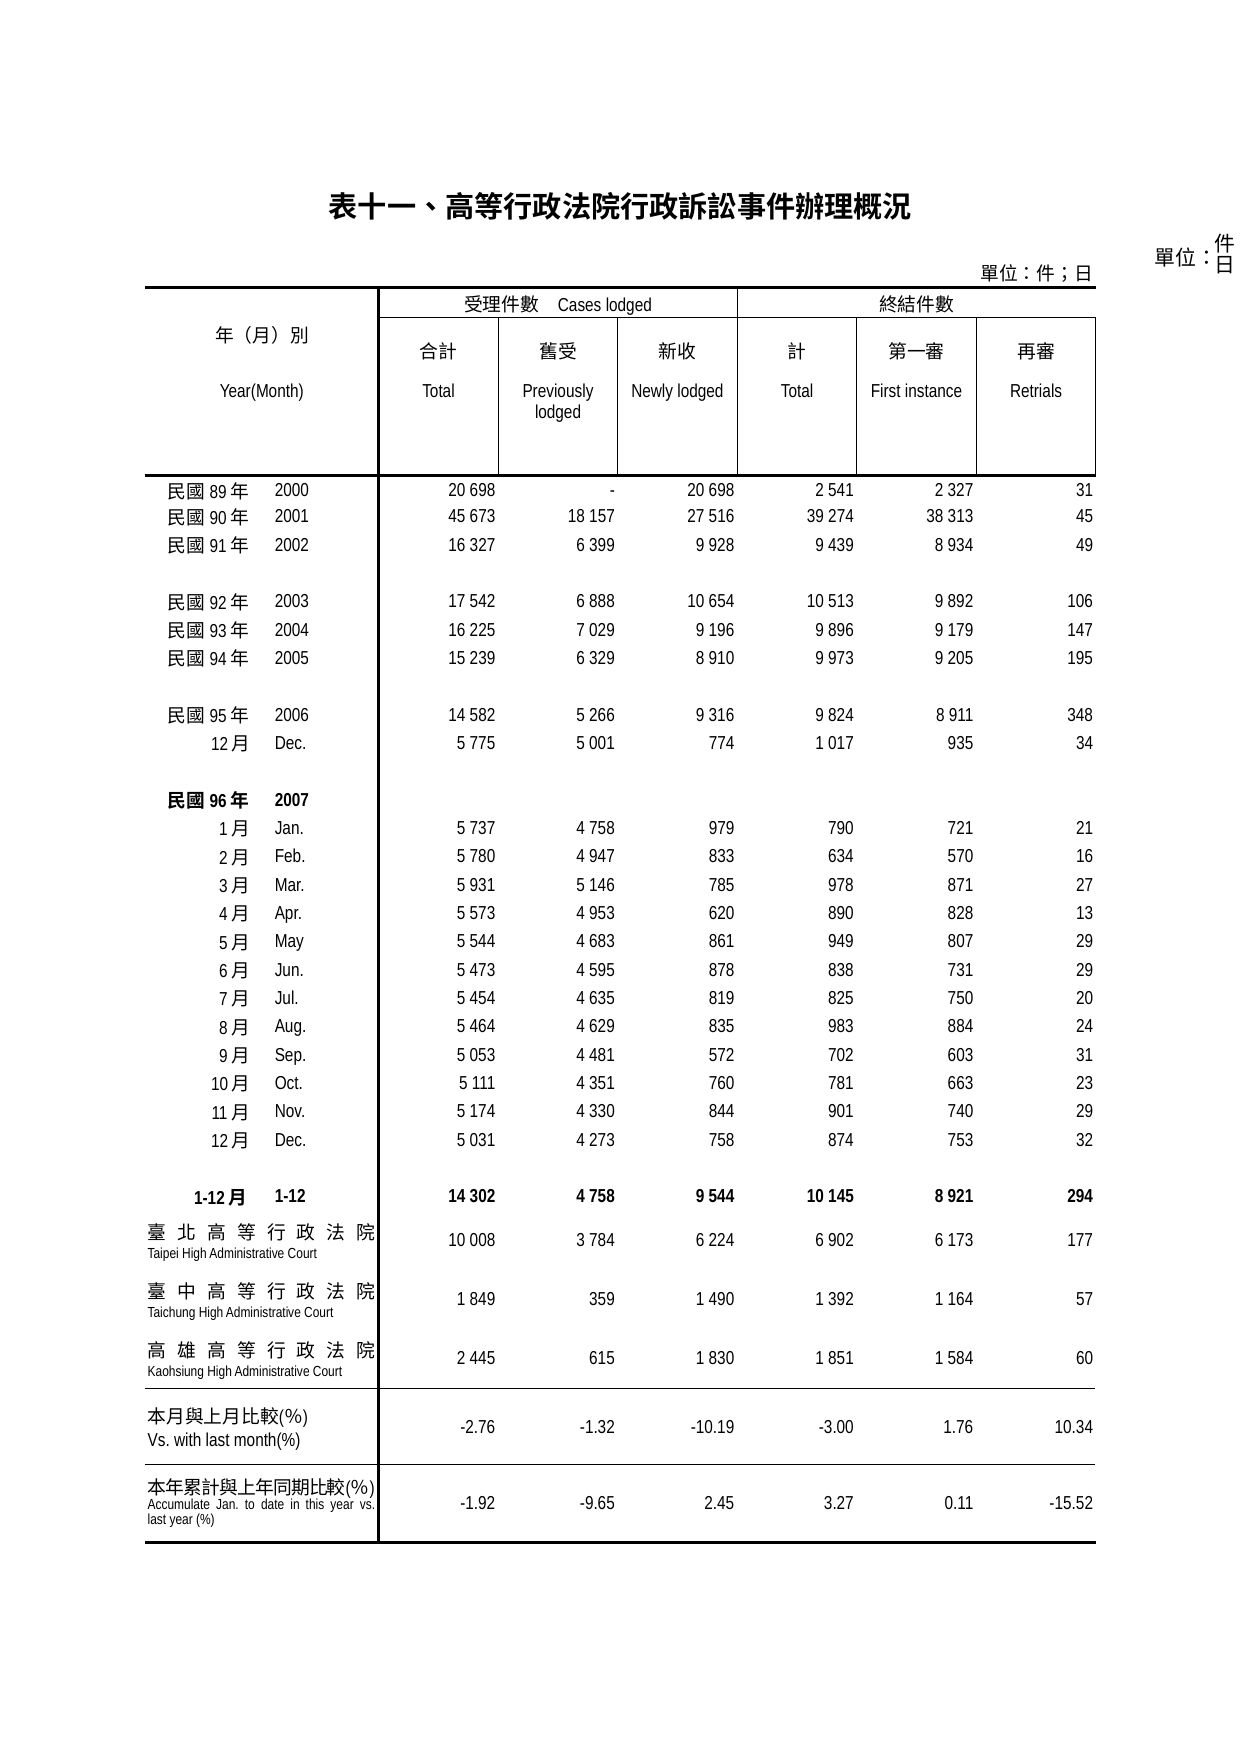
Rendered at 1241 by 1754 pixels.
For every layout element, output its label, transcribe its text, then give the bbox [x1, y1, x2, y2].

table_cell Dec. [272, 729, 377, 757]
table_cell 790 [737, 814, 856, 842]
table_cell 20 698 [618, 477, 737, 502]
table_cell 45 673 [380, 502, 498, 530]
table_cell 16 327 [380, 530, 498, 558]
table_cell 10 513 [737, 587, 856, 615]
table_cell 5 174 [380, 1097, 498, 1125]
table_cell 6 399 [498, 530, 617, 558]
table_cell Jan. [272, 814, 377, 842]
table_cell 9 896 [737, 615, 856, 643]
table_cell 844 [618, 1097, 737, 1125]
table_cell Feb. [272, 842, 377, 870]
text 表十一、高等行政法院行政訴訟事件辦理概況 [148, 183, 1092, 225]
table_cell 13 [976, 899, 1096, 927]
table_cell 2 445 [380, 1328, 498, 1387]
table_cell -1.32 [498, 1389, 617, 1464]
table_cell 39 274 [737, 502, 856, 530]
table_cell 884 [856, 1012, 976, 1040]
table_cell 8 911 [856, 700, 976, 728]
table_cell 195 [976, 644, 1096, 672]
table_cell 979 [618, 814, 737, 842]
table_cell 1 392 [737, 1269, 856, 1328]
table_cell 348 [976, 700, 1096, 728]
table_cell [498, 559, 617, 587]
table_cell 4 351 [498, 1069, 617, 1097]
table_cell 147 [976, 615, 1096, 643]
table_cell [272, 559, 377, 587]
table_cell [856, 672, 976, 700]
table_cell 4 595 [498, 955, 617, 983]
table_cell [272, 757, 377, 785]
table_cell 4 629 [498, 1012, 617, 1040]
table_cell 7月 [145, 984, 272, 1012]
table_cell 702 [737, 1040, 856, 1068]
table_cell 5 737 [380, 814, 498, 842]
table_cell 38 313 [856, 502, 976, 530]
table_cell 615 [498, 1328, 617, 1387]
table_cell 57 [976, 1269, 1096, 1328]
table_cell 2005 [272, 644, 377, 672]
table_cell Aug. [272, 1012, 377, 1040]
table_cell 2006 [272, 700, 377, 728]
table_cell 18 157 [498, 502, 617, 530]
table_cell 760 [618, 1069, 737, 1097]
table_cell Jul. [272, 984, 377, 1012]
table_cell 5 931 [380, 870, 498, 898]
table_cell 29 [976, 955, 1096, 983]
table_cell 6 902 [737, 1210, 856, 1269]
table_cell -15.52 [976, 1464, 1096, 1541]
table_cell Dec. [272, 1125, 377, 1153]
table_cell 32 [976, 1125, 1096, 1153]
table_cell 5 780 [380, 842, 498, 870]
table_cell 781 [737, 1069, 856, 1097]
table_cell 31 [976, 1040, 1096, 1068]
table_cell [145, 757, 272, 785]
table_cell [618, 785, 737, 813]
table_cell 17 542 [380, 587, 498, 615]
table_cell 60 [976, 1328, 1096, 1387]
table_cell 本年累計與上年同期比較(％) Accumulate Jan. to date in this year vs. last year (%) [145, 1465, 377, 1541]
table_cell 4 273 [498, 1125, 617, 1153]
table_cell 8 921 [856, 1182, 976, 1210]
table_cell [498, 757, 617, 785]
table_cell [380, 785, 498, 813]
table_cell [976, 1154, 1096, 1182]
table_cell 1 851 [737, 1328, 856, 1387]
table_cell 835 [618, 1012, 737, 1040]
table_cell 2000 [272, 477, 377, 502]
table_cell 2007 [272, 785, 377, 813]
table_cell 5 053 [380, 1040, 498, 1068]
table_cell 2 541 [737, 477, 856, 502]
table_cell 16 [976, 842, 1096, 870]
table_cell 14 302 [380, 1182, 498, 1210]
table_cell 978 [737, 870, 856, 898]
table_cell -1.92 [380, 1465, 498, 1541]
table_cell 758 [618, 1125, 737, 1153]
table_cell 819 [618, 984, 737, 1012]
table_cell 1 830 [618, 1328, 737, 1387]
table_cell 721 [856, 814, 976, 842]
table_cell 871 [856, 870, 976, 898]
table_cell 再審 [977, 318, 1095, 380]
table_cell 5 001 [498, 729, 617, 757]
table_cell 6 888 [498, 587, 617, 615]
table_cell [498, 785, 617, 813]
table_cell 620 [618, 899, 737, 927]
table_cell 49 [976, 530, 1096, 558]
table_cell 1-12 [272, 1182, 377, 1210]
table_cell 4 481 [498, 1040, 617, 1068]
table_cell 572 [618, 1040, 737, 1068]
table_cell [856, 559, 976, 587]
table_cell [976, 785, 1096, 813]
table_cell 民國 94年 [145, 644, 272, 672]
table_cell [856, 785, 976, 813]
table_cell 4 947 [498, 842, 617, 870]
table_cell 878 [618, 955, 737, 983]
table_cell 民國 92年 [145, 587, 272, 615]
table_cell May [272, 927, 377, 955]
table_cell [856, 757, 976, 785]
table_cell Jun. [272, 955, 377, 983]
table_cell 5 146 [498, 870, 617, 898]
table_cell 新收 [618, 318, 737, 380]
table_cell 4 635 [498, 984, 617, 1012]
table_header 年（月）別 [145, 289, 377, 380]
table_cell 10月 [145, 1069, 272, 1097]
table_cell 合計 [380, 318, 498, 380]
table_cell Oct. [272, 1069, 377, 1097]
table_cell Nov. [272, 1097, 377, 1125]
table_cell 8月 [145, 1012, 272, 1040]
table_cell [737, 1154, 856, 1182]
table_cell 10 145 [737, 1182, 856, 1210]
table_cell Apr. [272, 899, 377, 927]
table_cell 民國 90年 [145, 502, 272, 530]
table_cell 第一審 [857, 318, 976, 380]
table_cell 740 [856, 1097, 976, 1125]
table_cell 本月與上月比較(％) Vs. with last month(%) [145, 1389, 377, 1464]
table_cell 舊受 [499, 318, 617, 380]
table_cell 603 [856, 1040, 976, 1068]
table_cell 177 [976, 1210, 1096, 1269]
table_cell 0.11 [856, 1465, 976, 1541]
table_cell 4 758 [498, 1182, 617, 1210]
table_cell 2001 [272, 502, 377, 530]
table_cell [737, 559, 856, 587]
table_cell 6 329 [498, 644, 617, 672]
table_cell 935 [856, 729, 976, 757]
table_cell 5月 [145, 927, 272, 955]
table_cell 874 [737, 1125, 856, 1153]
table_cell 民國 93年 [145, 615, 272, 643]
table_cell 9 205 [856, 644, 976, 672]
table_cell 5 031 [380, 1125, 498, 1153]
table_cell [976, 757, 1096, 785]
table_cell 2月 [145, 842, 272, 870]
table_cell 9 824 [737, 700, 856, 728]
table_cell - [498, 477, 617, 502]
table_cell 6月 [145, 955, 272, 983]
table_cell 7 029 [498, 615, 617, 643]
table_cell 3.27 [737, 1465, 856, 1541]
table_cell [380, 757, 498, 785]
table_cell 15 239 [380, 644, 498, 672]
table_header 終結件數 [738, 289, 1096, 317]
table_cell 9 316 [618, 700, 737, 728]
table_cell 民國 89年 [145, 477, 272, 502]
table_cell 1月 [145, 814, 272, 842]
table_cell 5 473 [380, 955, 498, 983]
table_cell 民國 96年 [145, 785, 272, 813]
table_cell 838 [737, 955, 856, 983]
table_cell [737, 672, 856, 700]
table_cell [976, 672, 1096, 700]
table_cell Total [380, 380, 498, 473]
table_cell 2003 [272, 587, 377, 615]
table_cell 10.34 [976, 1388, 1096, 1464]
table_cell 5 454 [380, 984, 498, 1012]
table_cell 774 [618, 729, 737, 757]
table_cell Sep. [272, 1040, 377, 1068]
table_cell 民國 95年 [145, 700, 272, 728]
table_cell 861 [618, 927, 737, 955]
table_cell First instance [857, 380, 976, 473]
table_cell 3 784 [498, 1210, 617, 1269]
table_cell 14 582 [380, 700, 498, 728]
table_cell 臺北高等行政法院 Taipei High Administrative Court [145, 1210, 377, 1269]
table_cell 5 775 [380, 729, 498, 757]
table_cell [145, 672, 272, 700]
table_cell 5 464 [380, 1012, 498, 1040]
table_cell 901 [737, 1097, 856, 1125]
table_cell 11月 [145, 1097, 272, 1125]
table_cell 8 910 [618, 644, 737, 672]
table_cell 1 490 [618, 1269, 737, 1328]
table_cell Total [738, 380, 856, 473]
table_cell 計 [738, 318, 856, 380]
table_cell Newly lodged [618, 380, 737, 473]
table_cell [380, 1154, 498, 1182]
table_cell 1-12月 [145, 1182, 272, 1210]
table_cell 4 758 [498, 814, 617, 842]
table_cell 753 [856, 1125, 976, 1153]
table_cell 9月 [145, 1040, 272, 1068]
table_cell 23 [976, 1069, 1096, 1097]
table_cell 9 928 [618, 530, 737, 558]
table_cell 29 [976, 927, 1096, 955]
table_cell -9.65 [498, 1465, 617, 1541]
table_cell 45 [976, 502, 1096, 530]
table_cell [618, 1154, 737, 1182]
table_cell 1.76 [856, 1389, 976, 1464]
table_cell 983 [737, 1012, 856, 1040]
table_cell 833 [618, 842, 737, 870]
table_cell 16 225 [380, 615, 498, 643]
table_cell [618, 757, 737, 785]
table_header 受理件數 Cases lodged [380, 289, 737, 317]
table_cell 1 164 [856, 1269, 976, 1328]
table_cell 高雄高等行政法院 Kaohsiung High Administrative Court [145, 1328, 377, 1387]
table_cell 24 [976, 1012, 1096, 1040]
table_cell 9 973 [737, 644, 856, 672]
table_cell [145, 559, 272, 587]
table_cell 4 683 [498, 927, 617, 955]
table_cell 4 330 [498, 1097, 617, 1125]
table_cell [498, 1154, 617, 1182]
table_cell 6 224 [618, 1210, 737, 1269]
table_cell 9 439 [737, 530, 856, 558]
table_cell 臺中高等行政法院 Taichung High Administrative Court [145, 1269, 377, 1328]
table_cell Previously lodged [499, 380, 617, 473]
table_cell 2 327 [856, 477, 976, 502]
table_cell 8 934 [856, 530, 976, 558]
table_cell 9 544 [618, 1182, 737, 1210]
table_cell 民國 91年 [145, 530, 272, 558]
table_cell 807 [856, 927, 976, 955]
table_cell [737, 757, 856, 785]
table_cell [272, 672, 377, 700]
table_cell 5 111 [380, 1069, 498, 1097]
table_cell 9 892 [856, 587, 976, 615]
table_cell [856, 1154, 976, 1182]
table_cell [380, 559, 498, 587]
table_cell 10 008 [380, 1210, 498, 1269]
table_cell 1 849 [380, 1269, 498, 1328]
table_cell 2004 [272, 615, 377, 643]
table_cell 294 [976, 1182, 1096, 1210]
table_cell 34 [976, 729, 1096, 757]
table_cell 9 196 [618, 615, 737, 643]
table_cell 5 266 [498, 700, 617, 728]
table_cell 1 017 [737, 729, 856, 757]
table_cell 2.45 [618, 1465, 737, 1541]
table_cell 750 [856, 984, 976, 1012]
table_cell -2.76 [380, 1389, 498, 1464]
table_cell 731 [856, 955, 976, 983]
table_cell 949 [737, 927, 856, 955]
table_cell [380, 672, 498, 700]
table_cell Mar. [272, 870, 377, 898]
table_cell 663 [856, 1069, 976, 1097]
table_cell Year(Month) [145, 380, 377, 473]
table_cell 4月 [145, 899, 272, 927]
table_cell -10.19 [618, 1389, 737, 1464]
table_cell 27 [976, 870, 1096, 898]
table_cell 359 [498, 1269, 617, 1328]
table_cell [976, 559, 1096, 587]
table_cell 29 [976, 1097, 1096, 1125]
table_cell [498, 672, 617, 700]
table_cell 570 [856, 842, 976, 870]
table_cell 21 [976, 814, 1096, 842]
table_cell 6 173 [856, 1210, 976, 1269]
table_cell 12月 [145, 1125, 272, 1153]
table_cell 9 179 [856, 615, 976, 643]
table_cell 12月 [145, 729, 272, 757]
table_cell 3月 [145, 870, 272, 898]
table_cell Retrials [977, 380, 1095, 473]
text 單位：件；日 [148, 259, 1092, 286]
table_cell 828 [856, 899, 976, 927]
table_cell [272, 1154, 377, 1182]
table_cell [618, 559, 737, 587]
table_cell [145, 1154, 272, 1182]
table_cell 10 654 [618, 587, 737, 615]
table_cell 106 [976, 587, 1096, 615]
table_cell -3.00 [737, 1389, 856, 1464]
table_cell 20 [976, 984, 1096, 1012]
table_cell 4 953 [498, 899, 617, 927]
table_cell 1 584 [856, 1328, 976, 1387]
table_cell [737, 785, 856, 813]
table_cell 20 698 [380, 477, 498, 502]
table_cell 785 [618, 870, 737, 898]
table_cell [618, 672, 737, 700]
table_cell 5 544 [380, 927, 498, 955]
table_cell 2002 [272, 530, 377, 558]
table_cell 634 [737, 842, 856, 870]
table_cell 27 516 [618, 502, 737, 530]
table_cell 5 573 [380, 899, 498, 927]
table_cell 31 [976, 477, 1096, 502]
table_cell 825 [737, 984, 856, 1012]
table_cell 890 [737, 899, 856, 927]
